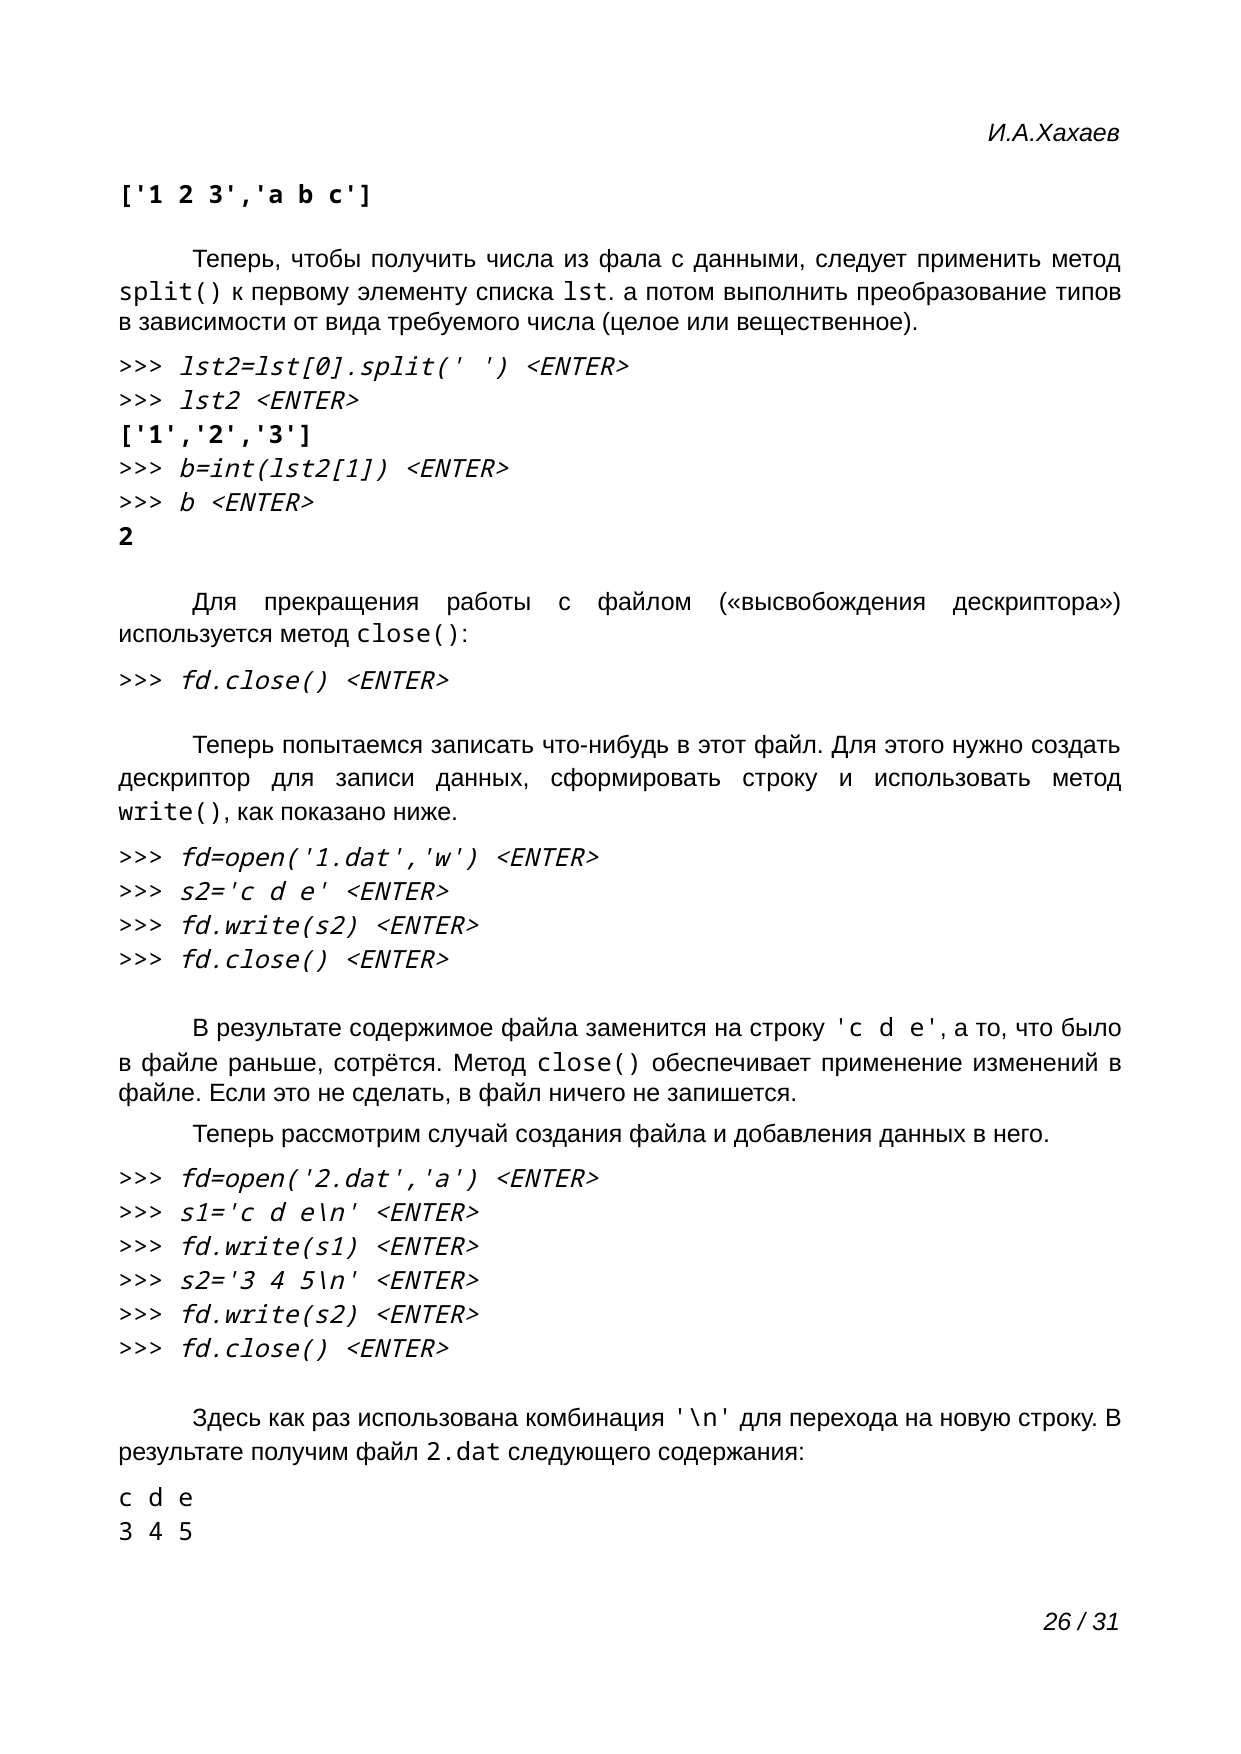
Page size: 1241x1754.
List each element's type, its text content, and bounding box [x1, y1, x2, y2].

list >>> b <ENTER> [118, 485, 1122, 519]
list >>> s1='c d e\n' <ENTER> [118, 1195, 1122, 1229]
list >>> fd.close() <ENTER> [118, 662, 1122, 696]
list >>> fd.write(s1) <ENTER> [118, 1229, 1122, 1263]
text Теперь рассмотрим случай создания файла и добавления данных в него. [118, 1119, 1122, 1148]
list ['1 2 3','a b c'] [118, 176, 1122, 210]
list 3 4 5 [118, 1514, 1122, 1548]
list c d e [118, 1480, 1122, 1514]
text Теперь попытаемся записать что-нибудь в этот файл. Для этого нужно создать дескриптор для записи данных, сформировать строку и использовать метод write(), как показано ниже. [118, 730, 1122, 827]
list >>> fd.close() <ENTER> [118, 942, 1122, 976]
list >>> s2='3 4 5\n' <ENTER> [118, 1263, 1122, 1297]
text Здесь как раз использована комбинация '\n' для перехода на новую строку. В результате получим файл 2.dat следующего содержания: [118, 1399, 1122, 1467]
text Для прекращения работы с файлом («высвобождения дескриптора») используется метод close(): [118, 587, 1122, 650]
list >>> lst2 <ENTER> [118, 383, 1122, 417]
text Теперь, чтобы получить числа из фала с данными, следует применить метод split() к первому элементу списка lst. а потом выполнить преобразование типов в зависимости от вида требуемого числа (целое или вещественное). [118, 244, 1122, 336]
list ['1','2','3'] [118, 417, 1122, 451]
list >>> fd=open('2.dat','a') <ENTER> [118, 1161, 1122, 1195]
list >>> fd.write(s2) <ENTER> [118, 1297, 1122, 1331]
list 2 [118, 519, 1122, 553]
list >>> fd=open('1.dat','w') <ENTER> [118, 840, 1122, 874]
list >>> s2='c d e' <ENTER> [118, 874, 1122, 908]
list >>> fd.write(s2) <ENTER> [118, 908, 1122, 942]
list >>> fd.close() <ENTER> [118, 1331, 1122, 1365]
text В результате содержимое файла заменится на строку 'c d e', а то, что было в файле раньше, сотрётся. Метод close() обеспечивает применение изменений в файле. Если это не сделать, в файл ничего не запишется. [118, 1010, 1122, 1107]
list >>> lst2=lst[0].split(' ') <ENTER> [118, 348, 1122, 383]
list >>> b=int(lst2[1]) <ENTER> [118, 451, 1122, 485]
